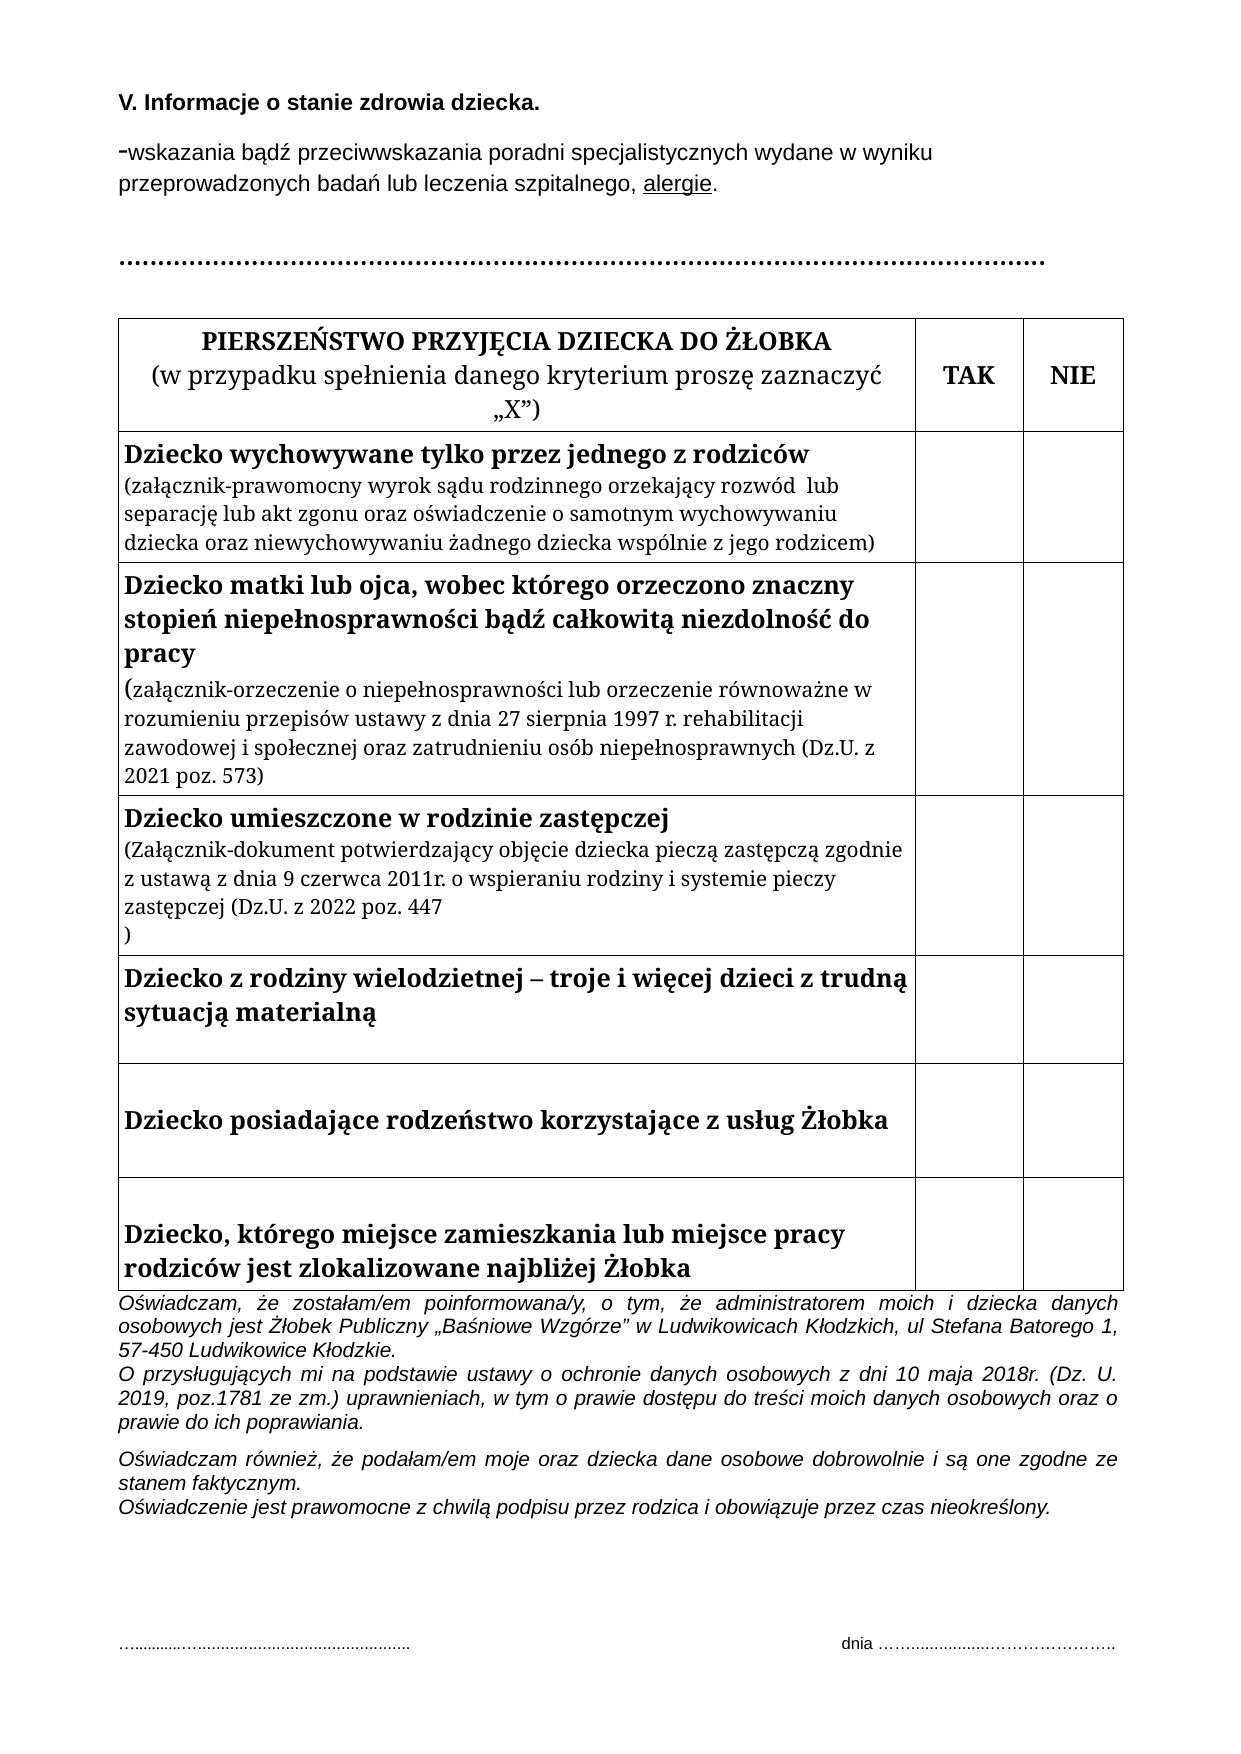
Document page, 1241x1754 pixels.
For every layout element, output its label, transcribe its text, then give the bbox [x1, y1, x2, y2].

text Oświadczam również, że podałam/em moje oraz dziecka dane osobowe dobrowolnie i są one zgodne ze stanem faktycznym. [118, 1447, 1122, 1494]
table_cell [1024, 1178, 1123, 1290]
table_cell Dziecko umieszczone w rodzinie zastępczej (Załącznik-dokument potwierdzający objęcie dziecka pieczą zastępczą zgodnie z ustawą z dnia 9 czerwca 2011r. o wspieraniu rodziny i systemie pieczy zastępczej (Dz.U. z 2022 poz. 447 ) [119, 796, 915, 955]
table_cell [916, 956, 1023, 1063]
table_cell Dziecko posiadające rodzeństwo korzystające z usług Żłobka [119, 1064, 915, 1177]
table_cell [916, 796, 1023, 955]
table_header NIE [1024, 319, 1123, 431]
text ....................................................................................................................... [118, 232, 1122, 275]
table_cell [1024, 563, 1123, 795]
table_cell [916, 432, 1023, 562]
table_header TAK [916, 319, 1023, 431]
table_cell Dziecko, którego miejsce zamieszkania lub miejsce pracy rodziców jest zlokalizowane najbliżej Żłobka [119, 1178, 915, 1290]
text O przysługujących mi na podstawie ustawy o ochronie danych osobowych z dni 10 maja 2018r. (Dz. U. 2019, poz.1781 ze zm.) uprawnieniach, w tym o prawie dostępu do treści moich danych osobowych oraz o prawie do ich poprawiania. [118, 1362, 1122, 1434]
table_cell [1024, 956, 1123, 1063]
table_cell [1024, 432, 1123, 562]
table_cell [916, 1178, 1023, 1290]
table_cell [1024, 1064, 1123, 1177]
table_cell Dziecko wychowywane tylko przez jednego z rodziców (załącznik-prawomocny wyrok sądu rodzinnego orzekający rozwód lub separację lub akt zgonu oraz oświadczenie o samotnym wychowywaniu dziecka oraz niewychowywaniu żadnego dziecka wspólnie z jego rodzicem) [119, 432, 915, 562]
table_cell Dziecko z rodziny wielodzietnej – troje i więcej dzieci z trudną sytuacją materialną [119, 956, 915, 1063]
text -wskazania bądź przeciwwskazania poradni specjalistycznych wydane w wyniku przeprowadzonych badań lub leczenia szpitalnego, alergie. [118, 127, 1122, 196]
table_cell [916, 1064, 1023, 1177]
table_cell Dziecko matki lub ojca, wobec którego orzeczono znaczny stopień niepełnosprawności bądź całkowitą niezdolność do pracy (załącznik-orzeczenie o niepełnosprawności lub orzeczenie równoważne w rozumieniu przepisów ustawy z dnia 27 sierpnia 1997 r. rehabilitacji zawodowej i społecznej oraz zatrudnieniu osób niepełnosprawnych (Dz.U. z 2021 poz. 573) [119, 563, 915, 795]
table_header PIERSZEŃSTWO PRZYJĘCIA DZIECKA DO ŻŁOBKA (w przypadku spełnienia danego kryterium proszę zaznaczyć „X”) [119, 319, 915, 431]
text Oświadczenie jest prawomocne z chwilą podpisu przez rodzica i obowiązuje przez czas nieokreślony. [118, 1494, 1122, 1518]
table_cell [916, 563, 1023, 795]
text …...........….............................................. dnia …….................………………….. [118, 1633, 1122, 1653]
text V. Informacje o stanie zdrowia dziecka. [118, 88, 1122, 115]
table_cell [1024, 796, 1123, 955]
text Oświadczam, że zostałam/em poinformowana/y, o tym, że administratorem moich i dziecka danych osobowych jest Żłobek Publiczny „Baśniowe Wzgórze” w Ludwikowicach Kłodzkich, ul Stefana Batorego 1, 57-450 Ludwikowice Kłodzkie. [118, 1291, 1122, 1362]
